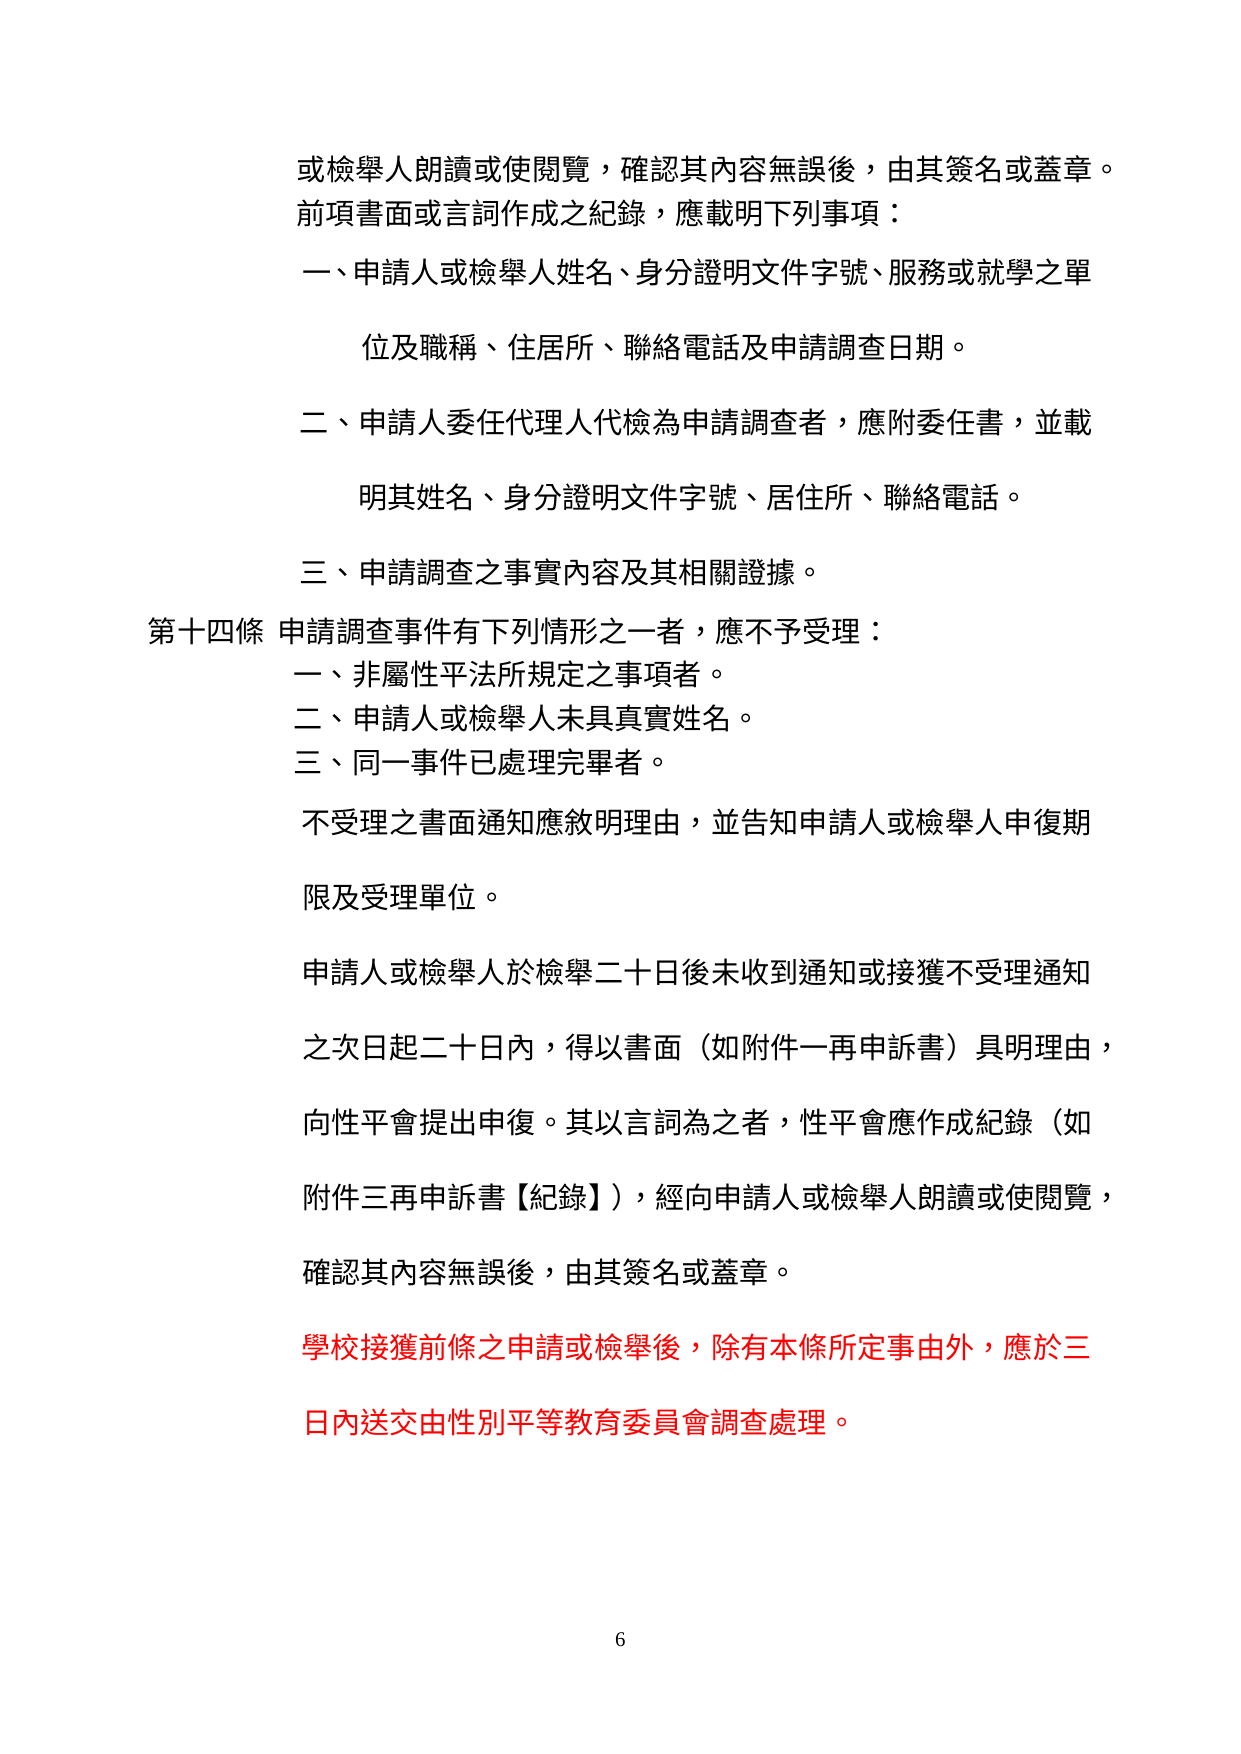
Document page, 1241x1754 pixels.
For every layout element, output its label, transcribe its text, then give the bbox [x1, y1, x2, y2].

text 申請人或檢舉人於檢舉二十日後未收到通知或接獲不受理通知之次日起二十日內，得以書面（如附件一再申訴書）具明理由，向性平會提出申復。其以言詞為之者，性平會應作成紀錄（如附件三再申訴書【紀錄】），經向申請人或檢舉人朗讀或使閱覽，確認其內容無誤後，由其簽名或蓋章。 [301, 933, 1092, 1308]
text 三、申請調查之事實內容及其相關證據。 [299, 533, 1092, 608]
text 三、同一事件已處理完畢者。 [148, 739, 1092, 783]
text 不受理之書面通知應敘明理由，並告知申請人或檢舉人申復期限及受理單位。 [301, 783, 1092, 933]
text 第十四條 申請調查事件有下列情形之一者，應不予受理： [148, 608, 1092, 652]
text 第十三條 性侵害、性騷擾或性霸凌事件之申請人或檢舉人得以書面（如附件一申訴書）向訓導處申請調查；申訴電話：06-5745028；電子郵件：ycvs225@mail.ycvs.tnc.edu.tw；其以言詞為之者，收件單位應作成紀錄（如附件二申訴書【紀錄】），經向申請人或檢舉人朗讀或使閱覽，確認其內容無誤後，由其簽名或蓋章。前項書面或言詞作成之紀錄，應載明下列事項： [148, 146, 1092, 233]
text 二、申請人委任代理人代檢為申請調查者，應附委任書，並載明其姓名、身分證明文件字號、居住所、聯絡電話。 [299, 383, 1092, 533]
text 一、非屬性平法所規定之事項者。 [148, 652, 1092, 696]
text 學校接獲前條之申請或檢舉後，除有本條所定事由外，應於三日內送交由性別平等教育委員會調查處理。 [301, 1308, 1092, 1458]
text 二、申請人或檢舉人未具真實姓名。 [148, 696, 1092, 739]
text 一、申請人或檢舉人姓名、身分證明文件字號、服務或就學之單位及職稱、住居所、聯絡電話及申請調查日期。 [303, 233, 1092, 383]
